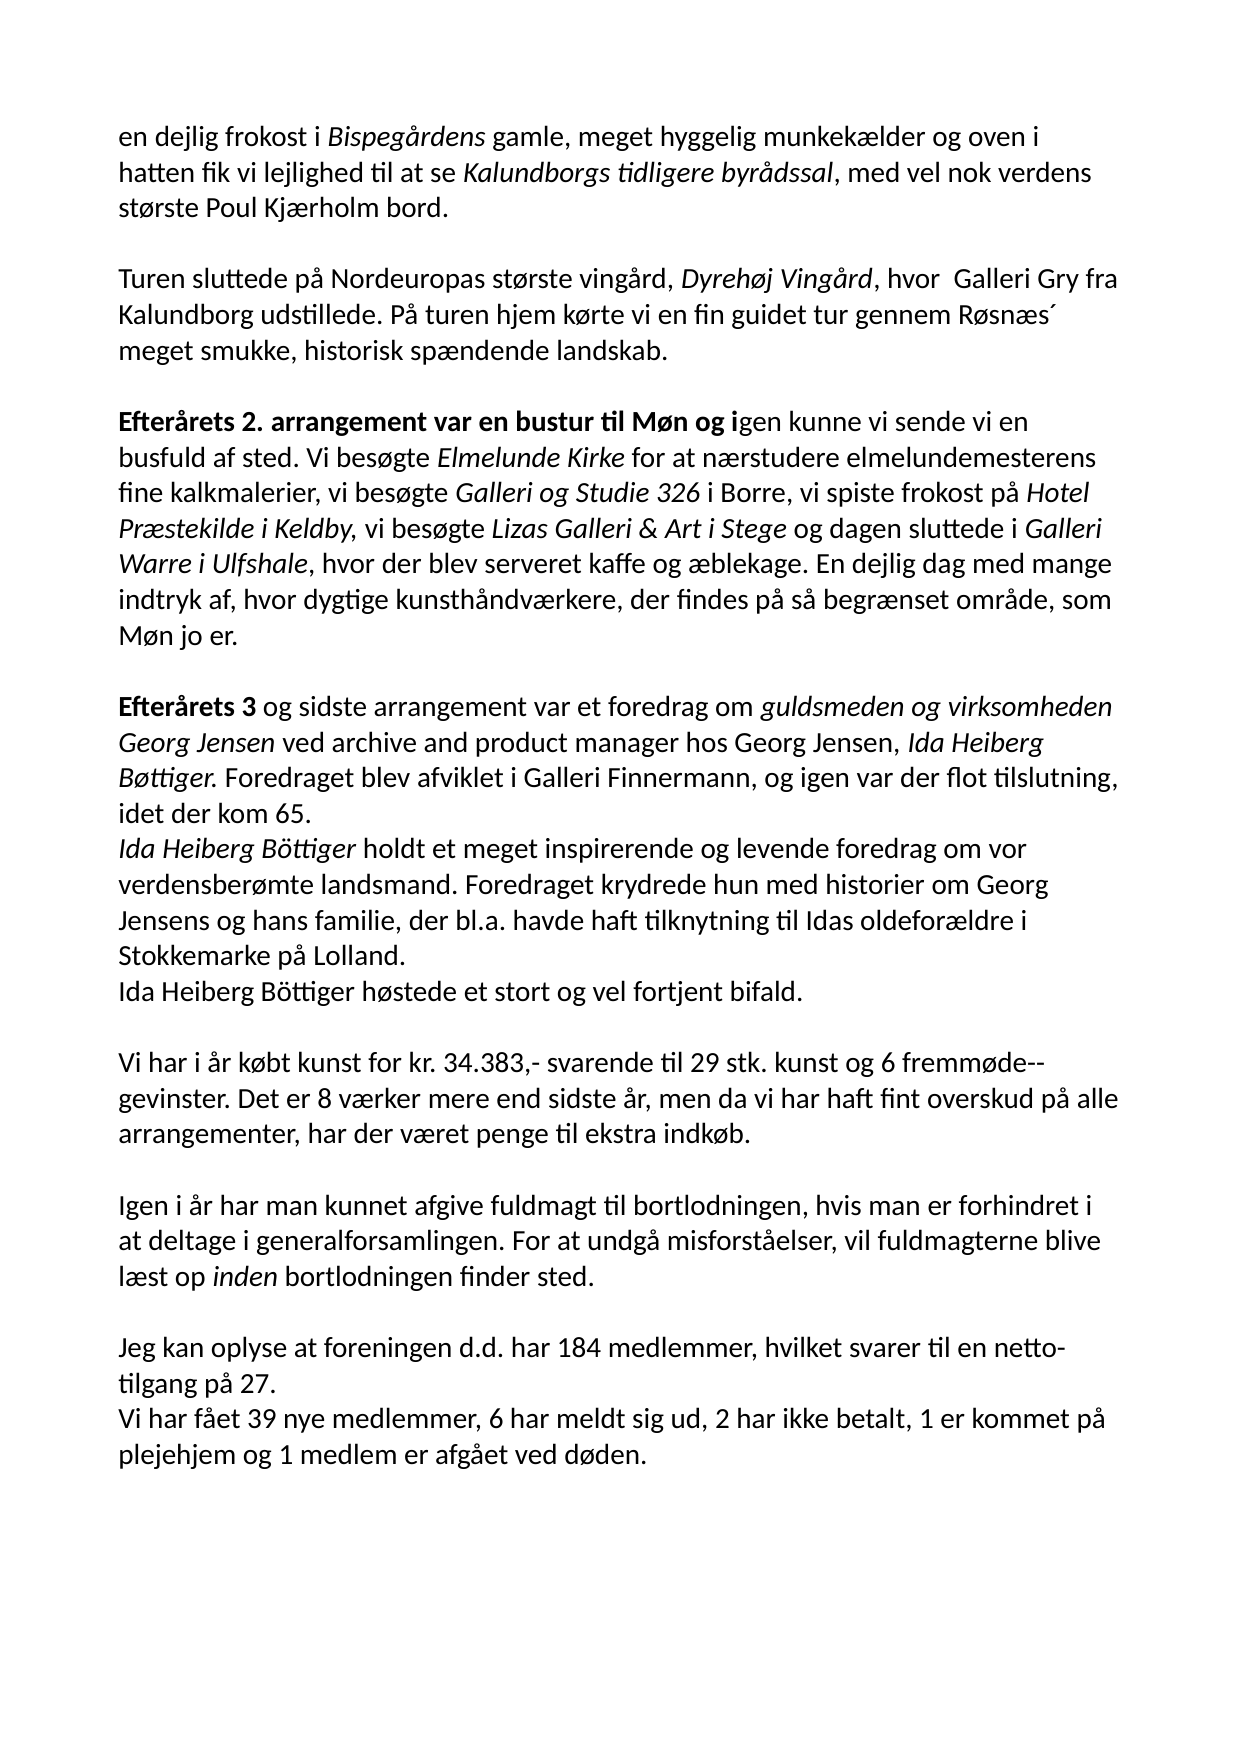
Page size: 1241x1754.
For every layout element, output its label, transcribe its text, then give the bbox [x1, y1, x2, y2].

text Ida Heiberg Böttiger holdt et meget inspirerende og levende foredrag om vor verdensberømte landsmand. Foredraget krydrede hun med historier om Georg Jensens og hans familie, der bl.a. havde haft tilknytning til Idas oldeforældre i Stokkemarke på Lolland. [118, 831, 1122, 973]
text Vi har i år købt kunst for kr. 34.383,- svarende til 29 stk. kunst og 6 fremmøde-- gevinster. Det er 8 værker mere end sidste år, men da vi har haft fint overskud på alle arrangementer, har der været penge til ekstra indkøb. [118, 1044, 1122, 1151]
text fine kalkmalerier, vi besøgte Galleri og Studie 326 i Borre, vi spiste frokost på Hotel Præstekilde i Keldby, vi besøgte Lizas Galleri & Art i Stege og dagen sluttede i Galleri Warre i Ulfshale, hvor der blev serveret kaffe og æblekage. En dejlig dag med mange indtryk af, hvor dygtige kunsthåndværkere, der findes på så begrænset område, som Møn jo er. [118, 474, 1122, 652]
text Efterårets 2. arrangement var en bustur til Møn og igen kunne vi sende vi en busfuld af sted. Vi besøgte Elmelunde Kirke for at nærstudere elmelundemesterens [118, 403, 1122, 474]
text en dejlig frokost i Bispegårdens gamle, meget hyggelig munkekælder og oven i hatten fik vi lejlighed til at se Kalundborgs tidligere byrådssal, med vel nok verdens største Poul Kjærholm bord. [118, 118, 1122, 225]
text Turen sluttede på Nordeuropas største vingård, Dyrehøj Vingård, hvor Galleri Gry fra Kalundborg udstillede. På turen hjem kørte vi en fin guidet tur gennem Røsnæs´ meget smukke, historisk spændende landskab. [118, 261, 1122, 367]
text Ida Heiberg Böttiger høstede et stort og vel fortjent bifald. [118, 973, 1122, 1009]
text Jeg kan oplyse at foreningen d.d. har 184 medlemmer, hvilket svarer til en netto- tilgang på 27. [118, 1329, 1122, 1401]
text Igen i år har man kunnet afgive fuldmagt til bortlodningen, hvis man er forhindret i at deltage i generalforsamlingen. For at undgå misforståelser, vil fuldmagterne blive læst op inden bortlodningen finder sted. [118, 1187, 1122, 1294]
text Vi har fået 39 nye medlemmer, 6 har meldt sig ud, 2 har ikke betalt, 1 er kommet på plejehjem og 1 medlem er afgået ved døden. [118, 1401, 1122, 1472]
text Efterårets 3 og sidste arrangement var et foredrag om guldsmeden og virksomheden Georg Jensen ved archive and product manager hos Georg Jensen, Ida Heiberg Bøttiger. Foredraget blev afviklet i Galleri Finnermann, og igen var der flot tilslutning, idet der kom 65. [118, 688, 1122, 831]
